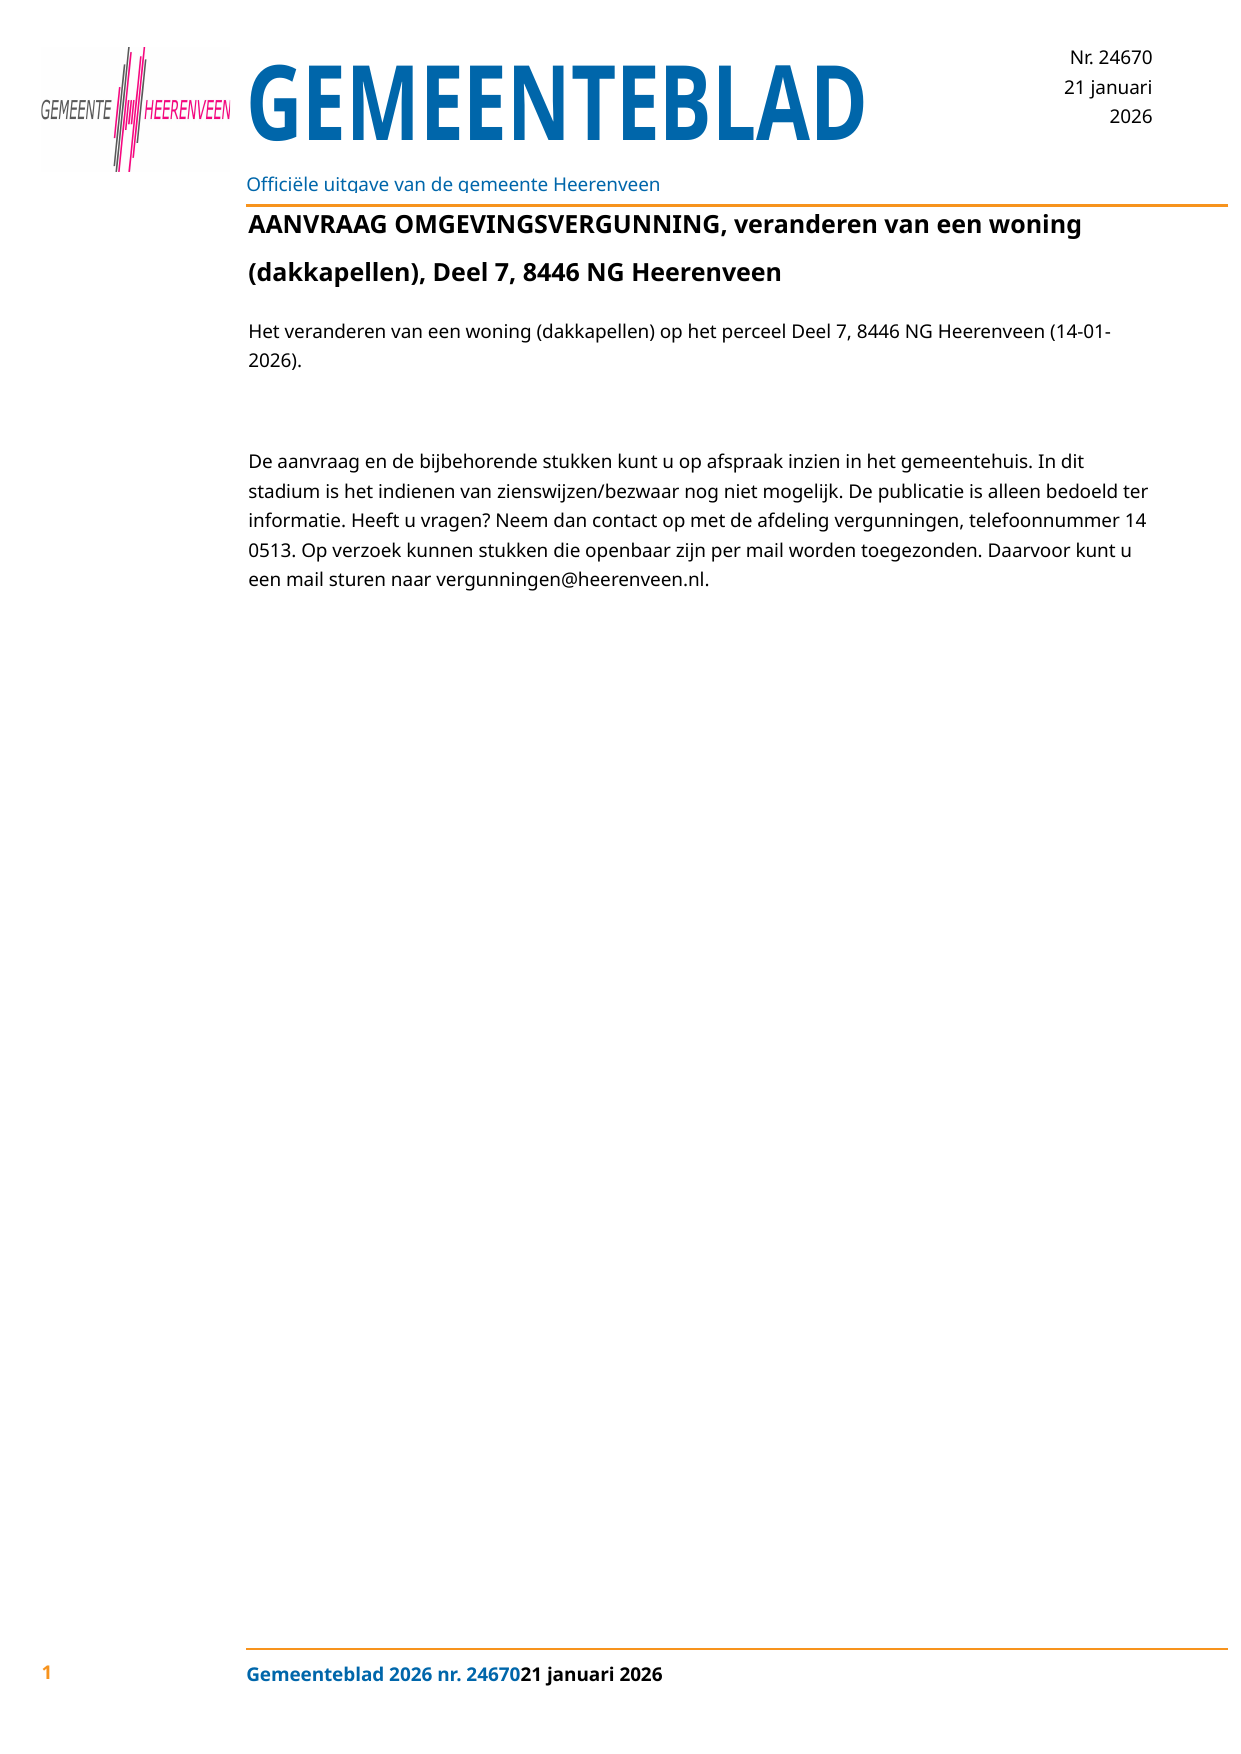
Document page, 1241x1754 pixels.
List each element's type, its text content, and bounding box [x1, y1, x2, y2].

text AANVRAAG OMGEVINGSVERGUNNING, veranderen van een woning (dakkapellen), Deel 7, 8446 NG Heerenveen [248, 207, 1152, 288]
text Het veranderen van een woning (dakkapellen) op het perceel Deel 7, 8446 NG Heerenveen (14-01-2026). [248, 318, 1152, 373]
text De aanvraag en de bijbehorende stukken kunt u op afspraak inzien in het gemeentehuis. In dit stadium is het indienen van zienswijzen/bezwaar nog niet mogelijk. De publicatie is alleen bedoeld ter informatie. Heeft u vragen? Neem dan contact op met de afdeling vergunningen, telefoonnummer 14 0513. Op verzoek kunnen stukken die openbaar zijn per mail worden toegezonden. Daarvoor kunt u een mail sturen naar vergunningen@heerenveen.nl. [248, 448, 1152, 592]
picture [41, 47, 231, 172]
